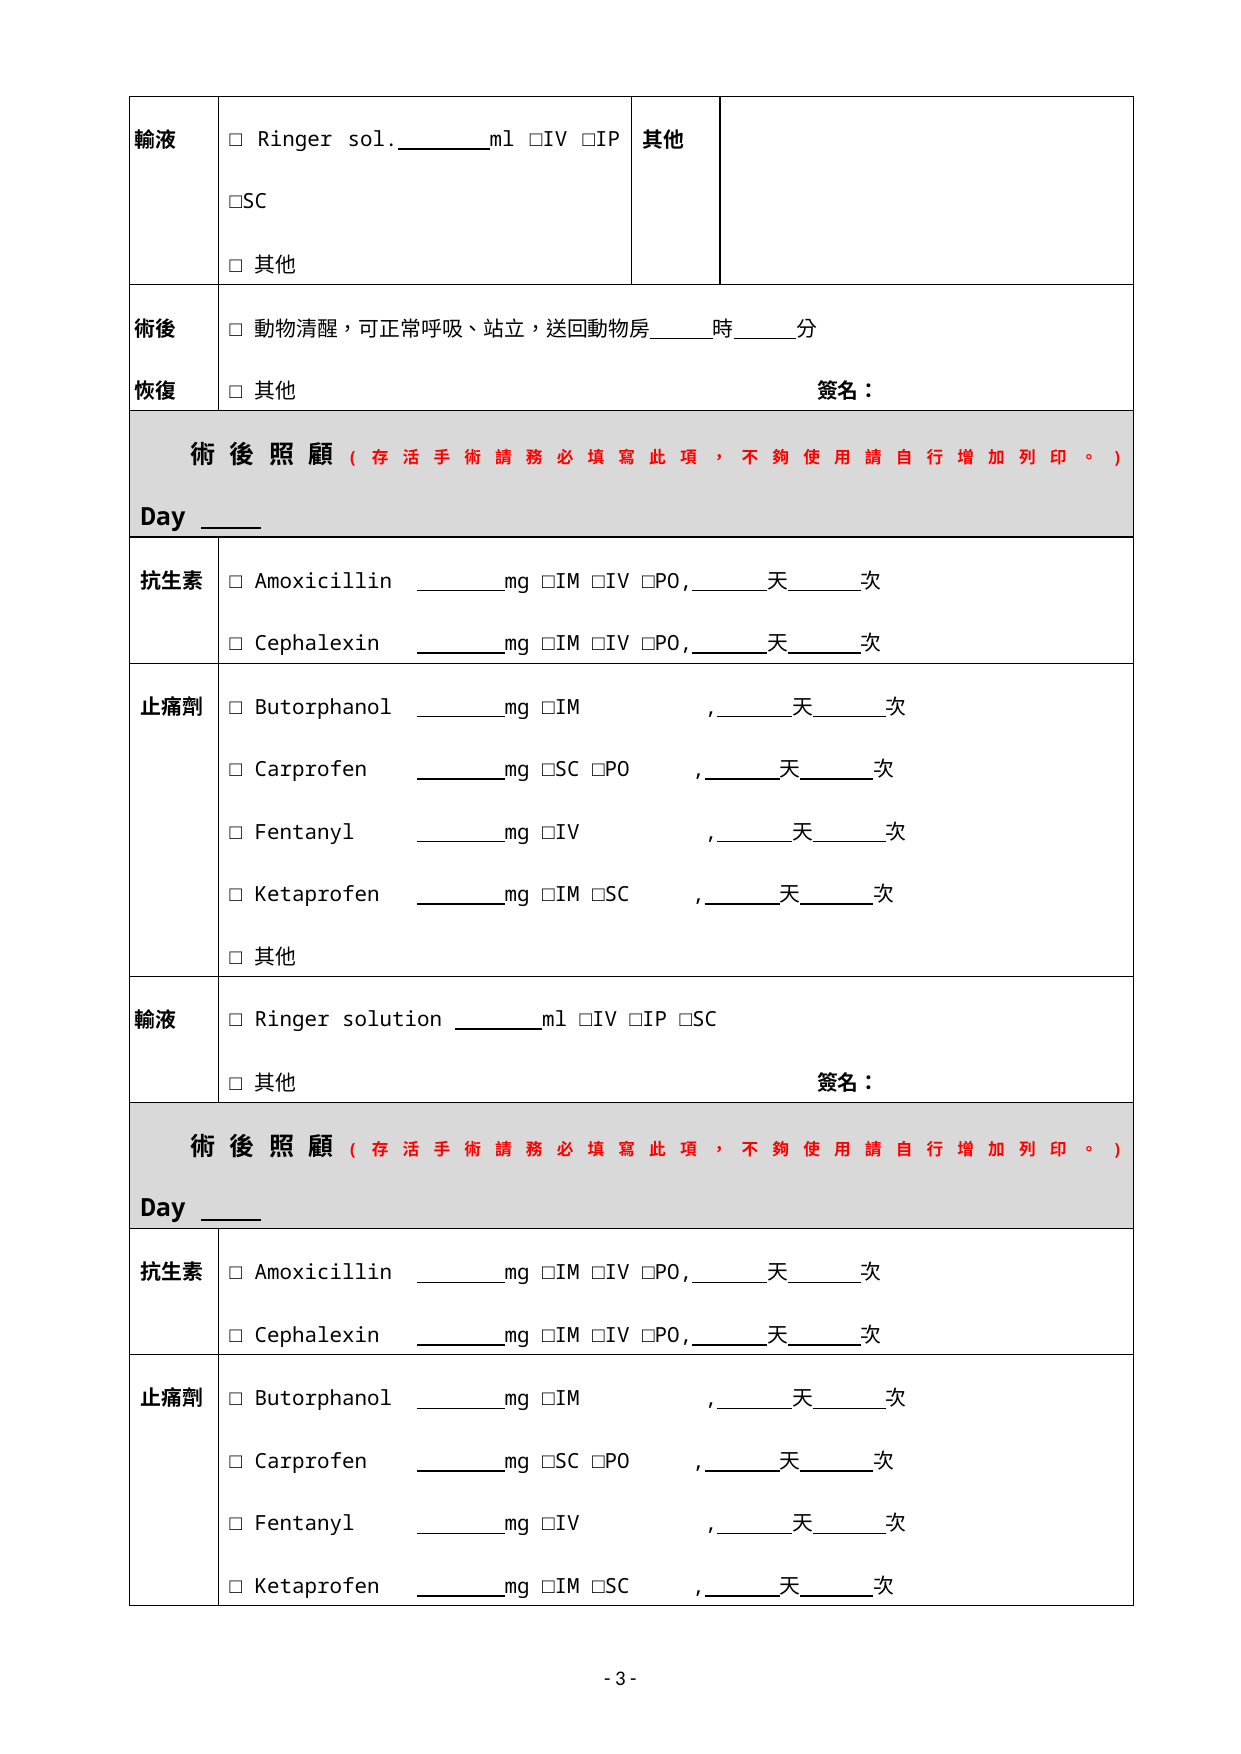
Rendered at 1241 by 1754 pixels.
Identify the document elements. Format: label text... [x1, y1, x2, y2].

table_cell □ Butorphanol mg □IM , 天 次 □ Carprofen mg □SC □PO , 天 次 □ Fentanyl mg □IV , 天 次 □ Ketaprofen mg □IM □SC , 天 次 [219, 1355, 1133, 1605]
table_cell □ Amoxicillin mg □IM □IV □PO, 天 次 □ Cephalexin mg □IM □IV □PO, 天 次 [219, 1229, 1133, 1354]
table_cell 輸液 [130, 977, 218, 1102]
table_cell [721, 97, 1133, 284]
table_cell 術後 恢復 [130, 285, 218, 410]
table_cell 術後照顧(存活手術請務必填寫此項，不夠使用請自行增加列印。) Day [130, 411, 1133, 536]
table_cell □ 動物清醒，可正常呼吸、站立，送回動物房 時 分 □ 其他 簽名： [219, 285, 1133, 410]
table_cell 輸液 [130, 97, 218, 284]
table_cell □ Butorphanol mg □IM , 天 次 □ Carprofen mg □SC □PO , 天 次 □ Fentanyl mg □IV , 天 次 □ Ketaprofen mg □IM □SC , 天 次 □ 其他 [219, 664, 1133, 976]
table_cell 止痛劑 [130, 664, 218, 976]
table_cell 抗生素 [130, 538, 218, 662]
table_cell □ Amoxicillin mg □IM □IV □PO, 天 次 □ Cephalexin mg □IM □IV □PO, 天 次 [219, 538, 1133, 662]
table_cell 術後照顧(存活手術請務必填寫此項，不夠使用請自行增加列印。) Day [130, 1103, 1133, 1228]
table_cell □ Ringer sol. ml □IV □IP □SC □ 其他 [219, 97, 631, 284]
table_cell 其他 [632, 97, 719, 284]
table_cell □ Ringer solution ml □IV □IP □SC □ 其他 簽名： [219, 977, 1133, 1102]
table_cell 抗生素 [130, 1229, 218, 1354]
table_cell 止痛劑 [130, 1355, 218, 1605]
